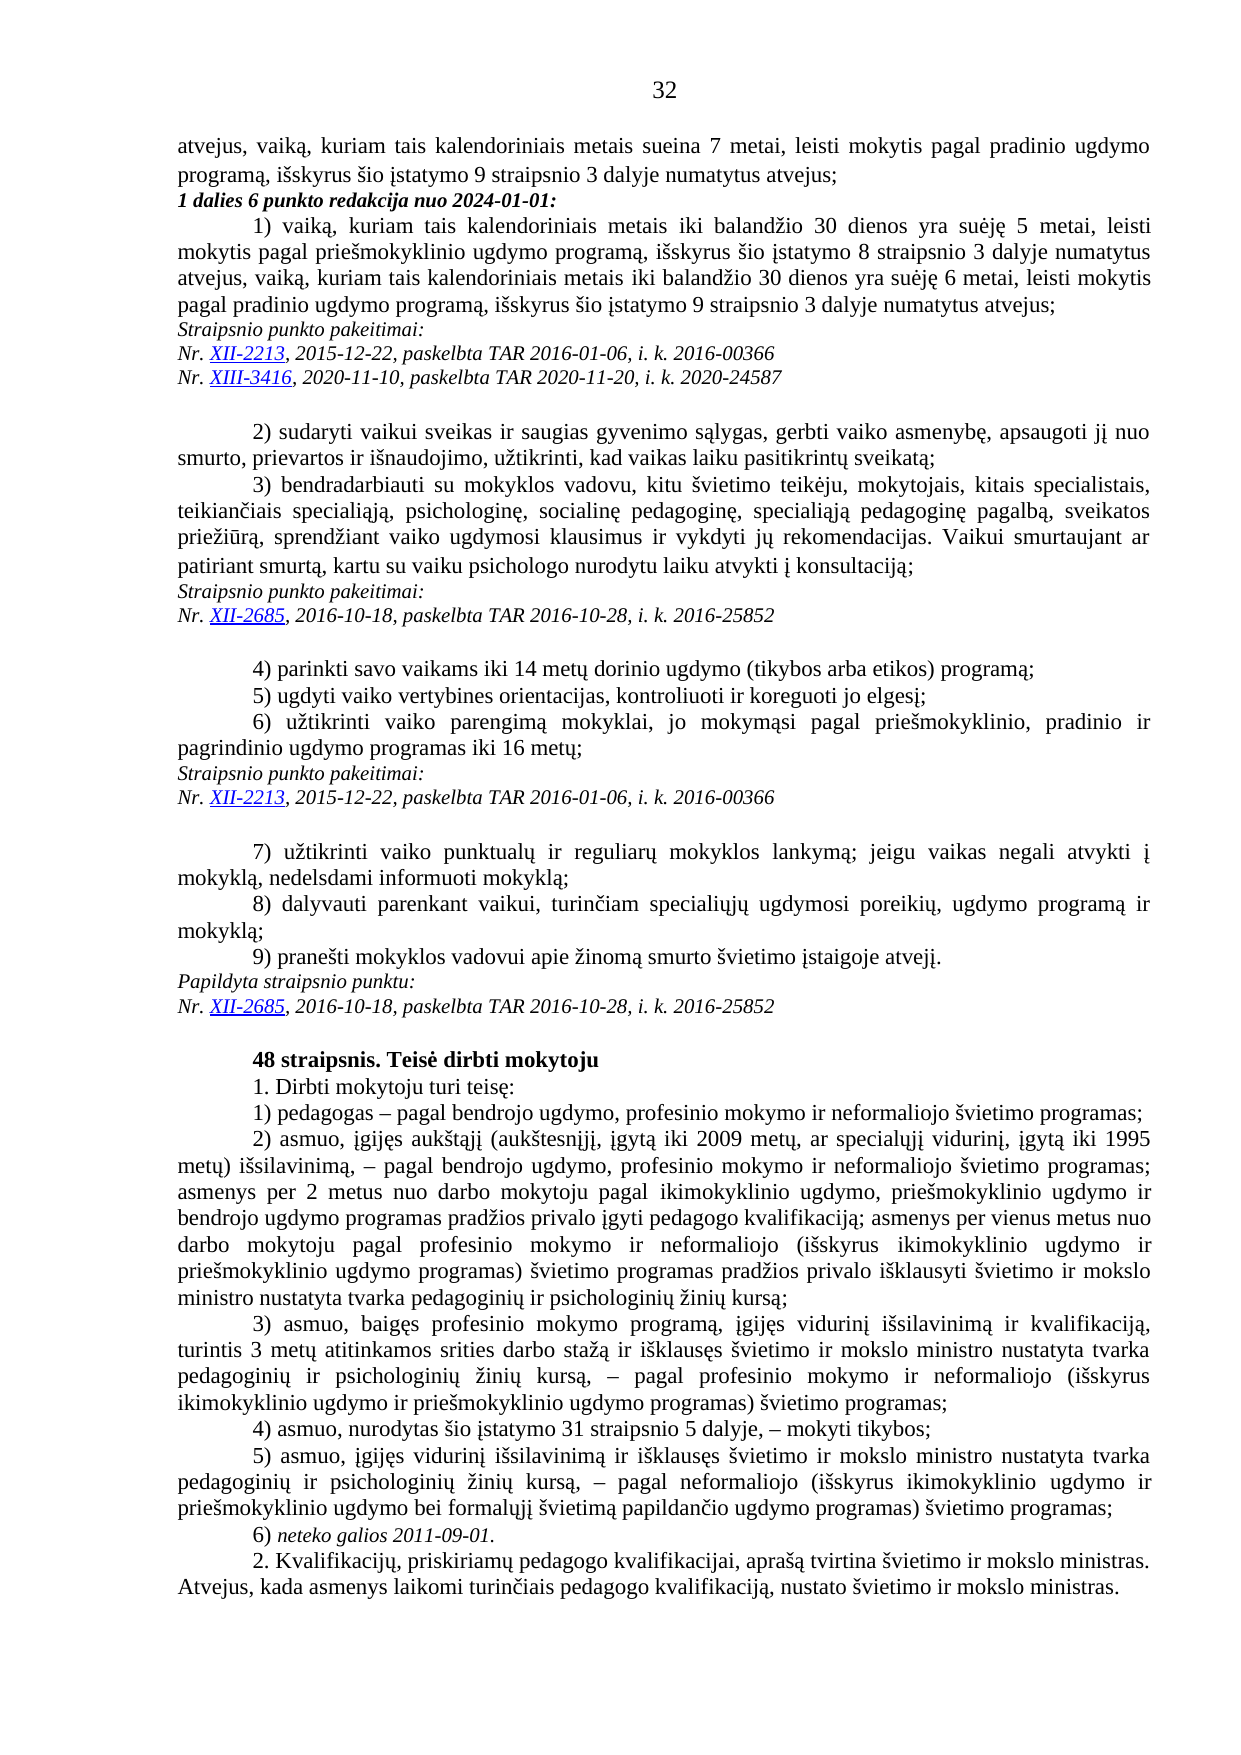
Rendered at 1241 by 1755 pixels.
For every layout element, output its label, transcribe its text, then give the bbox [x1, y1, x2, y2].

text 3) bendradarbiauti su mokyklos vadovu, kitu švietimo teikėju, mokytojais, kitais specialistais, teikiančiais specialiąją, psichologinę, socialinę pedagoginę, specialiąją pedagoginę pagalbą, sveikatos priežiūrą, sprendžiant vaiko ugdymosi klausimus ir vykdyti jų rekomendacijas. Vaikui smurtaujant ar patiriant smurtą, kartu su vaiku psichologo nurodytu laiku atvykti į konsultaciją; [177, 471, 1152, 578]
text 5) ugdyti vaiko vertybines orientacijas, kontroliuoti ir koreguoti jo elgesį; [177, 682, 1152, 708]
text Nr. XII-2213, 2015-12-22, paskelbta TAR 2016-01-06, i. k. 2016-00366 [177, 341, 1152, 365]
text 2) asmuo, įgijęs aukštąjį (aukštesnįjį, įgytą iki 2009 metų, ar specialųjį vidurinį, įgytą iki 1995 metų) išsilavinimą, – pagal bendrojo ugdymo, profesinio mokymo ir neformaliojo švietimo programas; asmenys per 2 metus nuo darbo mokytoju pagal ikimokyklinio ugdymo, priešmokyklinio ugdymo ir bendrojo ugdymo programas pradžios privalo įgyti pedagogo kvalifikaciją; asmenys per vienus metus nuo darbo mokytoju pagal profesinio mokymo ir neformaliojo (išskyrus ikimokyklinio ugdymo ir priešmokyklinio ugdymo programas) švietimo programas pradžios privalo išklausyti švietimo ir mokslo ministro nustatyta tvarka pedagoginių ir psichologinių žinių kursą; [177, 1125, 1152, 1310]
text atvejus, vaiką, kuriam tais kalendoriniais metais sueina 7 metai, leisti mokytis pagal pradinio ugdymo programą, išskyrus šio įstatymo 9 straipsnio 3 dalyje numatytus atvejus; [177, 132, 1152, 188]
text Papildyta straipsnio punktu: [177, 969, 1152, 993]
text Nr. XIII-3416, 2020-11-10, paskelbta TAR 2020-11-20, i. k. 2020-24587 [177, 365, 1152, 389]
text 5) asmuo, įgijęs vidurinį išsilavinimą ir išklausęs švietimo ir mokslo ministro nustatyta tvarka pedagoginių ir psichologinių žinių kursą, – pagal neformaliojo (išskyrus ikimokyklinio ugdymo ir priešmokyklinio ugdymo bei formalųjį švietimą papildančio ugdymo programas) švietimo programas; [177, 1442, 1152, 1521]
text Nr. XII-2213, 2015-12-22, paskelbta TAR 2016-01-06, i. k. 2016-00366 [177, 785, 1152, 809]
text 8) dalyvauti parenkant vaikui, turinčiam specialiųjų ugdymosi poreikių, ugdymo programą ir mokyklą; [177, 890, 1152, 943]
text Straipsnio punkto pakeitimai: [177, 317, 1152, 341]
text 9) pranešti mokyklos vadovui apie žinomą smurto švietimo įstaigoje atvejį. [177, 943, 1152, 969]
text 6) užtikrinti vaiko parengimą mokyklai, jo mokymąsi pagal priešmokyklinio, pradinio ir pagrindinio ugdymo programas iki 16 metų; [177, 708, 1152, 761]
text 4) parinkti savo vaikams iki 14 metų dorinio ugdymo (tikybos arba etikos) programą; [177, 655, 1152, 682]
text 1. Dirbti mokytoju turi teisę: [177, 1073, 1152, 1099]
text Straipsnio punkto pakeitimai: [177, 761, 1152, 785]
text 1) vaiką, kuriam tais kalendoriniais metais iki balandžio 30 dienos yra suėję 5 metai, leisti mokytis pagal priešmokyklinio ugdymo programą, išskyrus šio įstatymo 8 straipsnio 3 dalyje numatytus atvejus, vaiką, kuriam tais kalendoriniais metais iki balandžio 30 dienos yra suėję 6 metai, leisti mokytis pagal pradinio ugdymo programą, išskyrus šio įstatymo 9 straipsnio 3 dalyje numatytus atvejus; [177, 212, 1152, 317]
text Nr. XII-2685, 2016-10-18, paskelbta TAR 2016-10-28, i. k. 2016-25852 [177, 603, 1152, 627]
text Straipsnio punkto pakeitimai: [177, 578, 1152, 603]
text 2. Kvalifikacijų, priskiriamų pedagogo kvalifikacijai, aprašą tvirtina švietimo ir mokslo ministras. Atvejus, kada asmenys laikomi turinčiais pedagogo kvalifikaciją, nustato švietimo ir mokslo ministras. [177, 1547, 1152, 1600]
text 6) neteko galios 2011-09-01. [177, 1521, 1152, 1547]
text 48 straipsnis. Teisė dirbti mokytoju [177, 1046, 1152, 1073]
text 7) užtikrinti vaiko punktualų ir reguliarų mokyklos lankymą; jeigu vaikas negali atvykti į mokyklą, nedelsdami informuoti mokyklą; [177, 838, 1152, 890]
text 4) asmuo, nurodytas šio įstatymo 31 straipsnio 5 dalyje, – mokyti tikybos; [177, 1415, 1152, 1442]
text 1) pedagogas – pagal bendrojo ugdymo, profesinio mokymo ir neformaliojo švietimo programas; [177, 1099, 1152, 1125]
text 2) sudaryti vaikui sveikas ir saugias gyvenimo sąlygas, gerbti vaiko asmenybę, apsaugoti jį nuo smurto, prievartos ir išnaudojimo, užtikrinti, kad vaikas laiku pasitikrintų sveikatą; [177, 418, 1152, 471]
text Nr. XII-2685, 2016-10-18, paskelbta TAR 2016-10-28, i. k. 2016-25852 [177, 993, 1152, 1018]
text 1 dalies 6 punkto redakcija nuo 2024-01-01: [177, 188, 1152, 212]
text 3) asmuo, baigęs profesinio mokymo programą, įgijęs vidurinį išsilavinimą ir kvalifikaciją, turintis 3 metų atitinkamos srities darbo stažą ir išklausęs švietimo ir mokslo ministro nustatyta tvarka pedagoginių ir psichologinių žinių kursą, – pagal profesinio mokymo ir neformaliojo (išskyrus ikimokyklinio ugdymo ir priešmokyklinio ugdymo programas) švietimo programas; [177, 1310, 1152, 1415]
